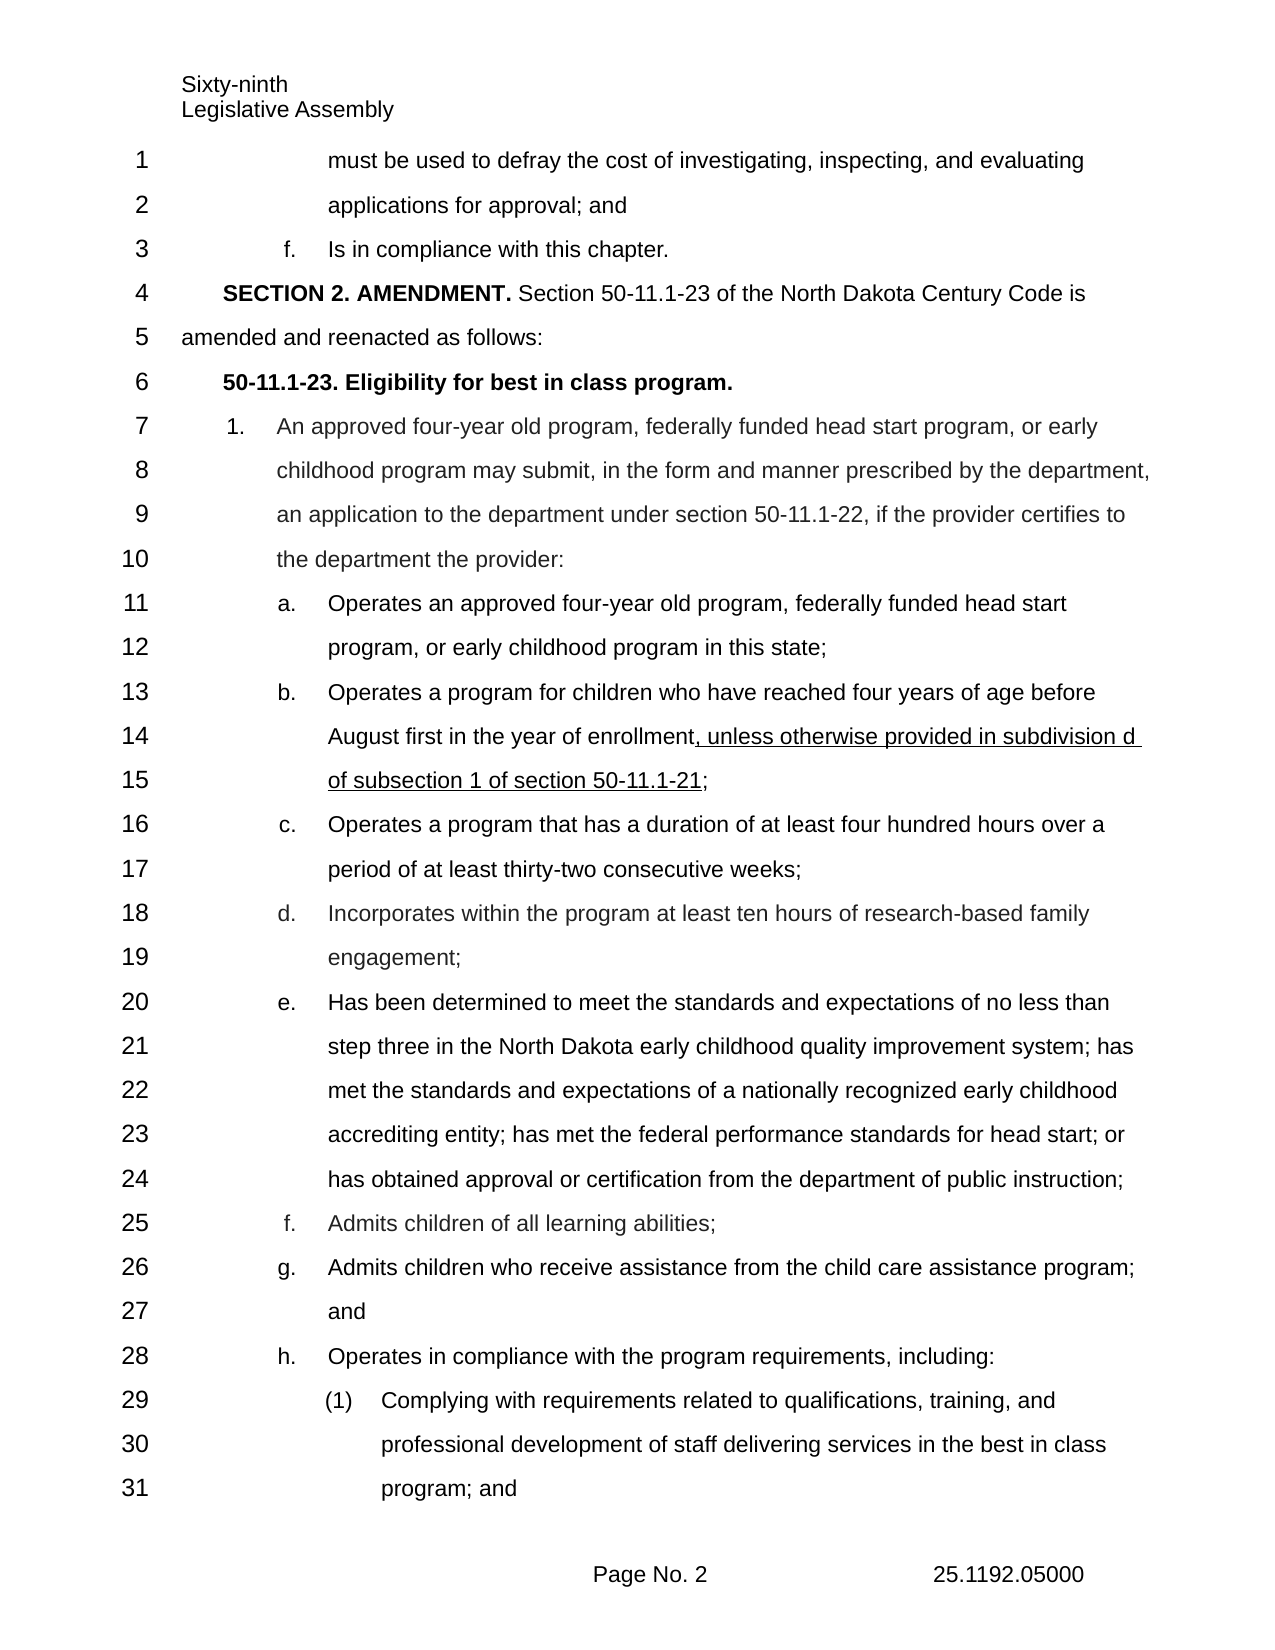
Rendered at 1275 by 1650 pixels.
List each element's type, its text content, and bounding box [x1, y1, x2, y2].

text SECTION 2. AMENDMENT. Section 50‑11.1‑23 of the North Dakota Century Code is amended and reenacted as follows: [181, 266, 1154, 355]
text 1. An approved four‑year old program, federally funded head start program, or early childhood program may submit, in the form and manner prescribed by the department, an application to the department under section 50‑11.1‑22, if the provider certifies to the department the provider: [181, 399, 1154, 576]
text c. Operates a program that has a duration of at least four hundred hours over a period of at least thirty‑two consecutive weeks; [181, 797, 1154, 886]
text d. Incorporates within the program at least ten hours of research‑based family engagement; [181, 886, 1154, 974]
text h. Operates in compliance with the program requirements, including: [181, 1329, 1154, 1373]
text must be used to defray the cost of investigating, inspecting, and evaluating applications for approval; and [181, 133, 1154, 222]
text b. Operates a program for children who have reached four years of age before August first in the year of enrollment, unless otherwise provided in subdivision d of subsection 1 of section 50‑11.1‑21; [181, 664, 1154, 797]
text f. Is in compliance with this chapter. [181, 222, 1154, 266]
subtitle 50‑11.1‑23. Eligibility for best in class program. [181, 355, 1154, 399]
text a. Operates an approved four‑year old program, federally funded head start program, or early childhood program in this state; [181, 576, 1154, 664]
text f. Admits children of all learning abilities; [181, 1196, 1154, 1240]
text e. Has been determined to meet the standards and expectations of no less than step three in the North Dakota early childhood quality improvement system; has met the standards and expectations of a nationally recognized early childhood accrediting entity; has met the federal performance standards for head start; or has obtained approval or certification from the department of public instruction; [181, 974, 1154, 1196]
text g. Admits children who receive assistance from the child care assistance program; and [181, 1240, 1154, 1329]
text (1) Complying with requirements related to qualifications, training, and professional development of staff delivering services in the best in class program; and [181, 1373, 1154, 1506]
